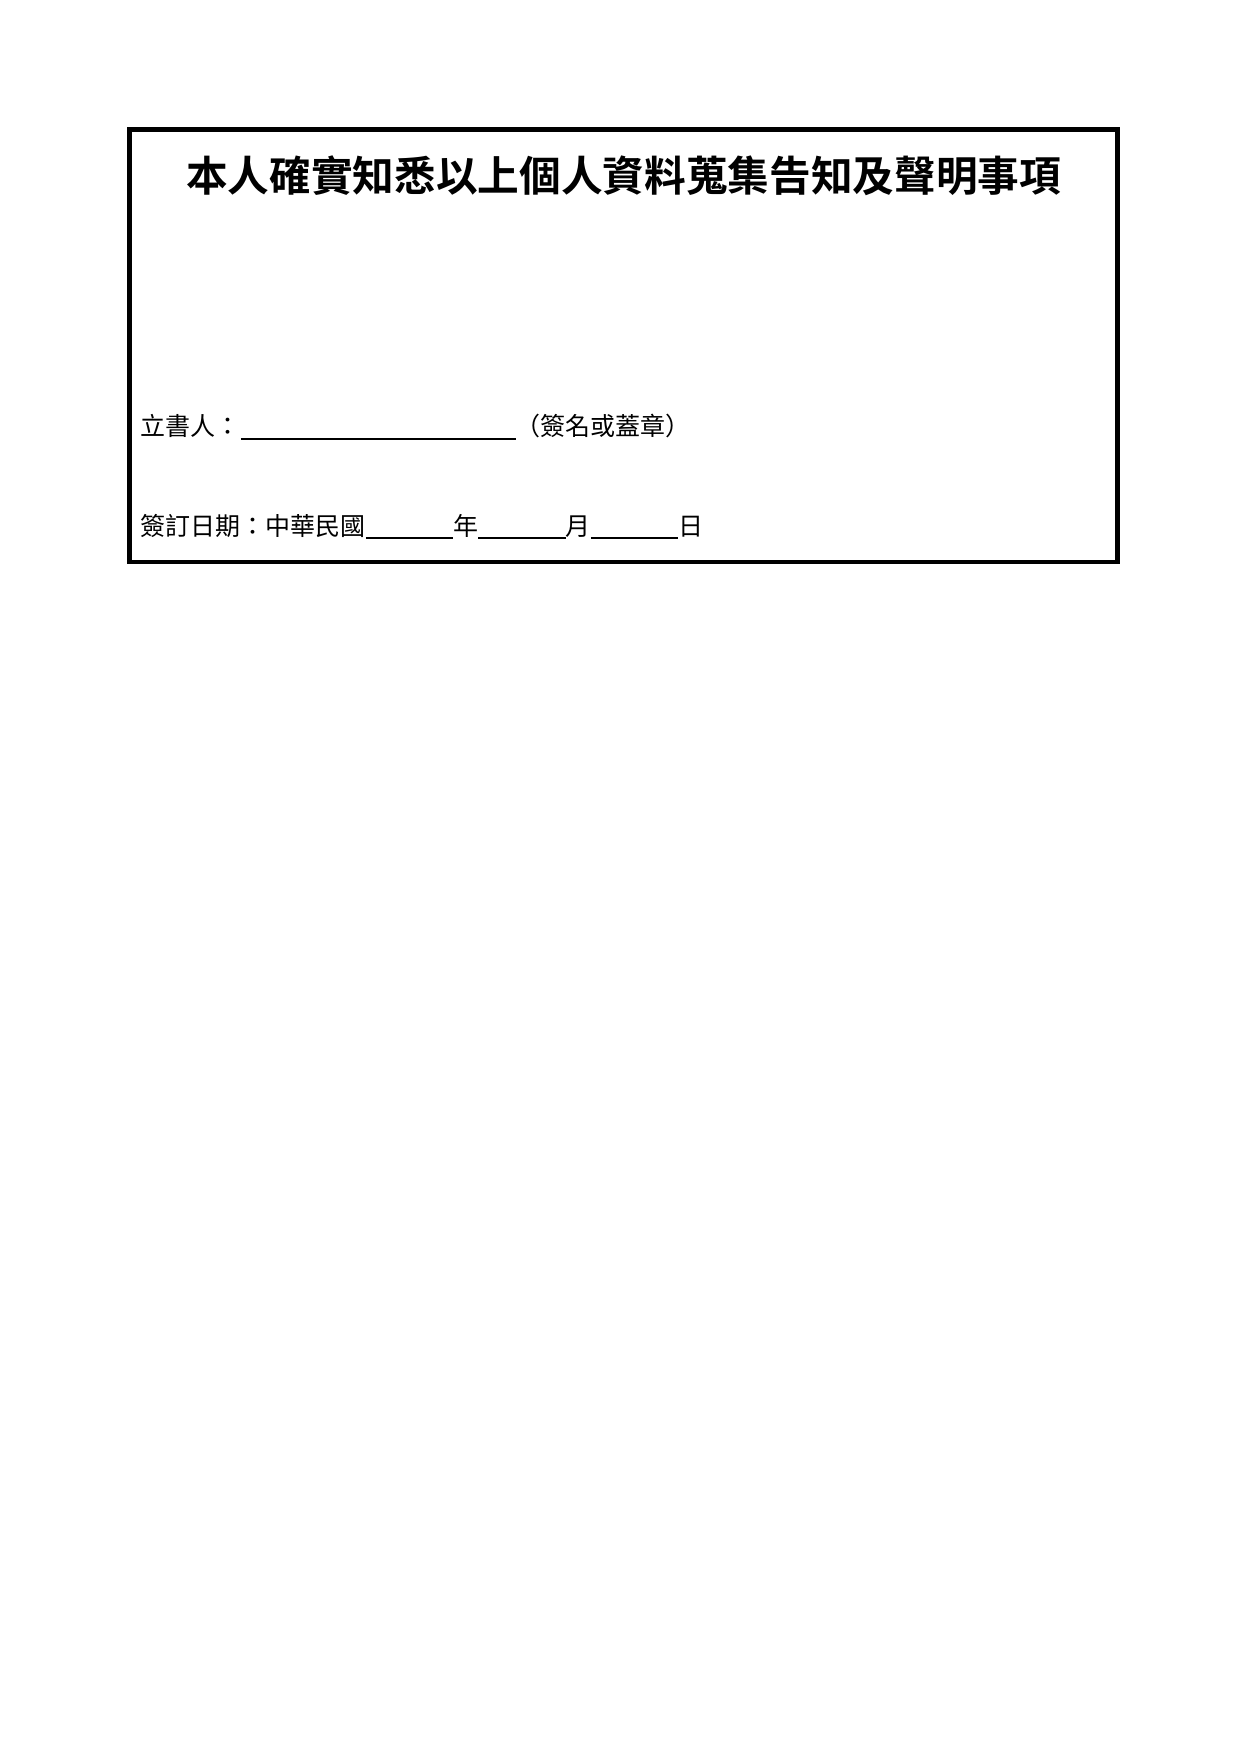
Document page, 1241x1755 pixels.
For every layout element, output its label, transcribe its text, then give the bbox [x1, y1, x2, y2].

table_header 本人確實知悉以上個人資料蒐集告知及聲明事項 立書人： （簽名或蓋章） 簽訂日期：中華民國 年 月 日 [132, 132, 1115, 559]
